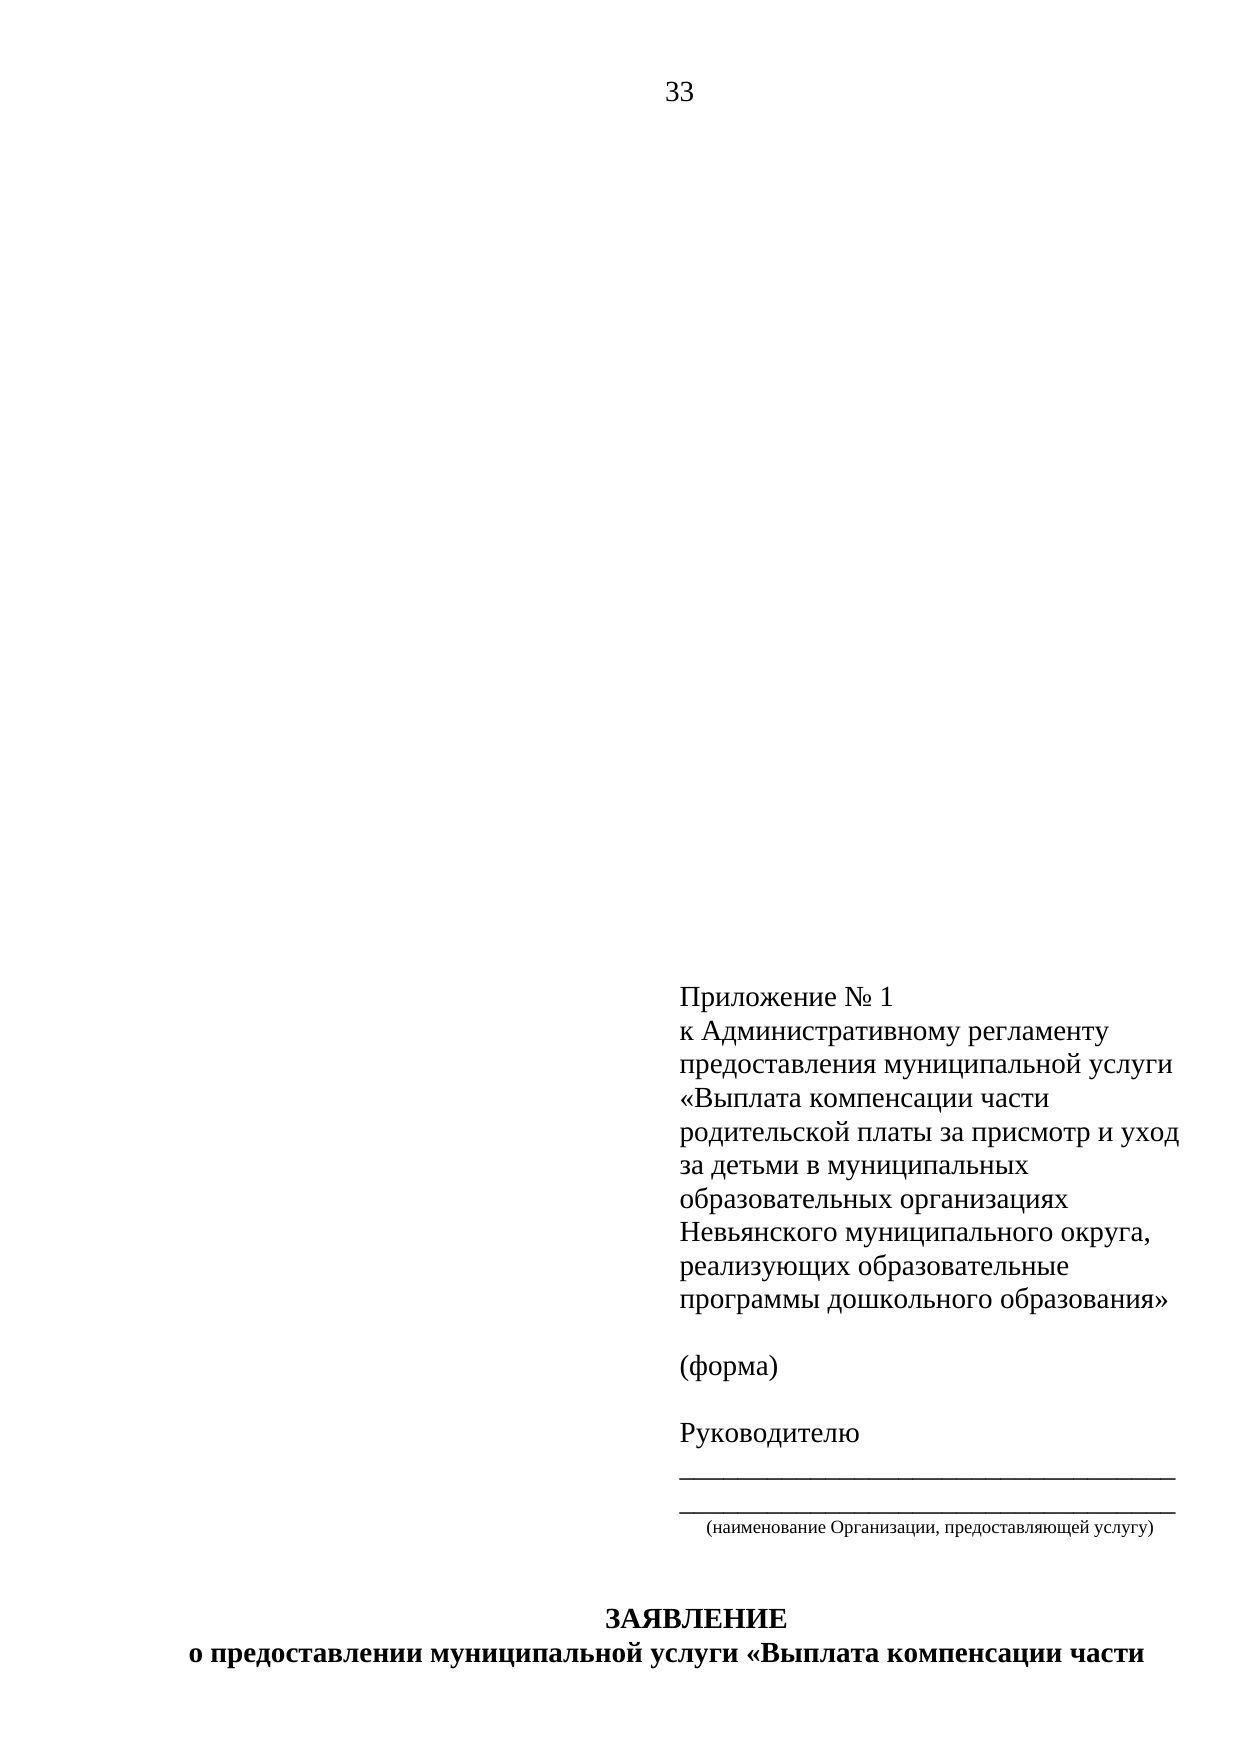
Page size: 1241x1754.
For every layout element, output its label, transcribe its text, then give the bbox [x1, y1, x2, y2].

text (наименование Организации, предоставляющей услугу) [679, 1516, 1181, 1538]
text ЗАЯВЛЕНИЕ о предоставлении муниципальной услуги «Выплата компенсации части [177, 1601, 1156, 1668]
text __________________________________ [679, 1449, 1181, 1483]
text Приложение № 1 [679, 979, 1181, 1013]
text к Административному регламенту [679, 1013, 1181, 1047]
text Руководителю [679, 1416, 1181, 1449]
text (форма) [679, 1348, 1181, 1382]
text предоставления муниципальной услуги «Выплата компенсации части родительской платы за присмотр и уход за детьми в муниципальных образовательных организациях Невьянского муниципального округа, реализующих образовательные программы дошкольного образования» [679, 1047, 1181, 1315]
text __________________________________ [679, 1483, 1181, 1516]
